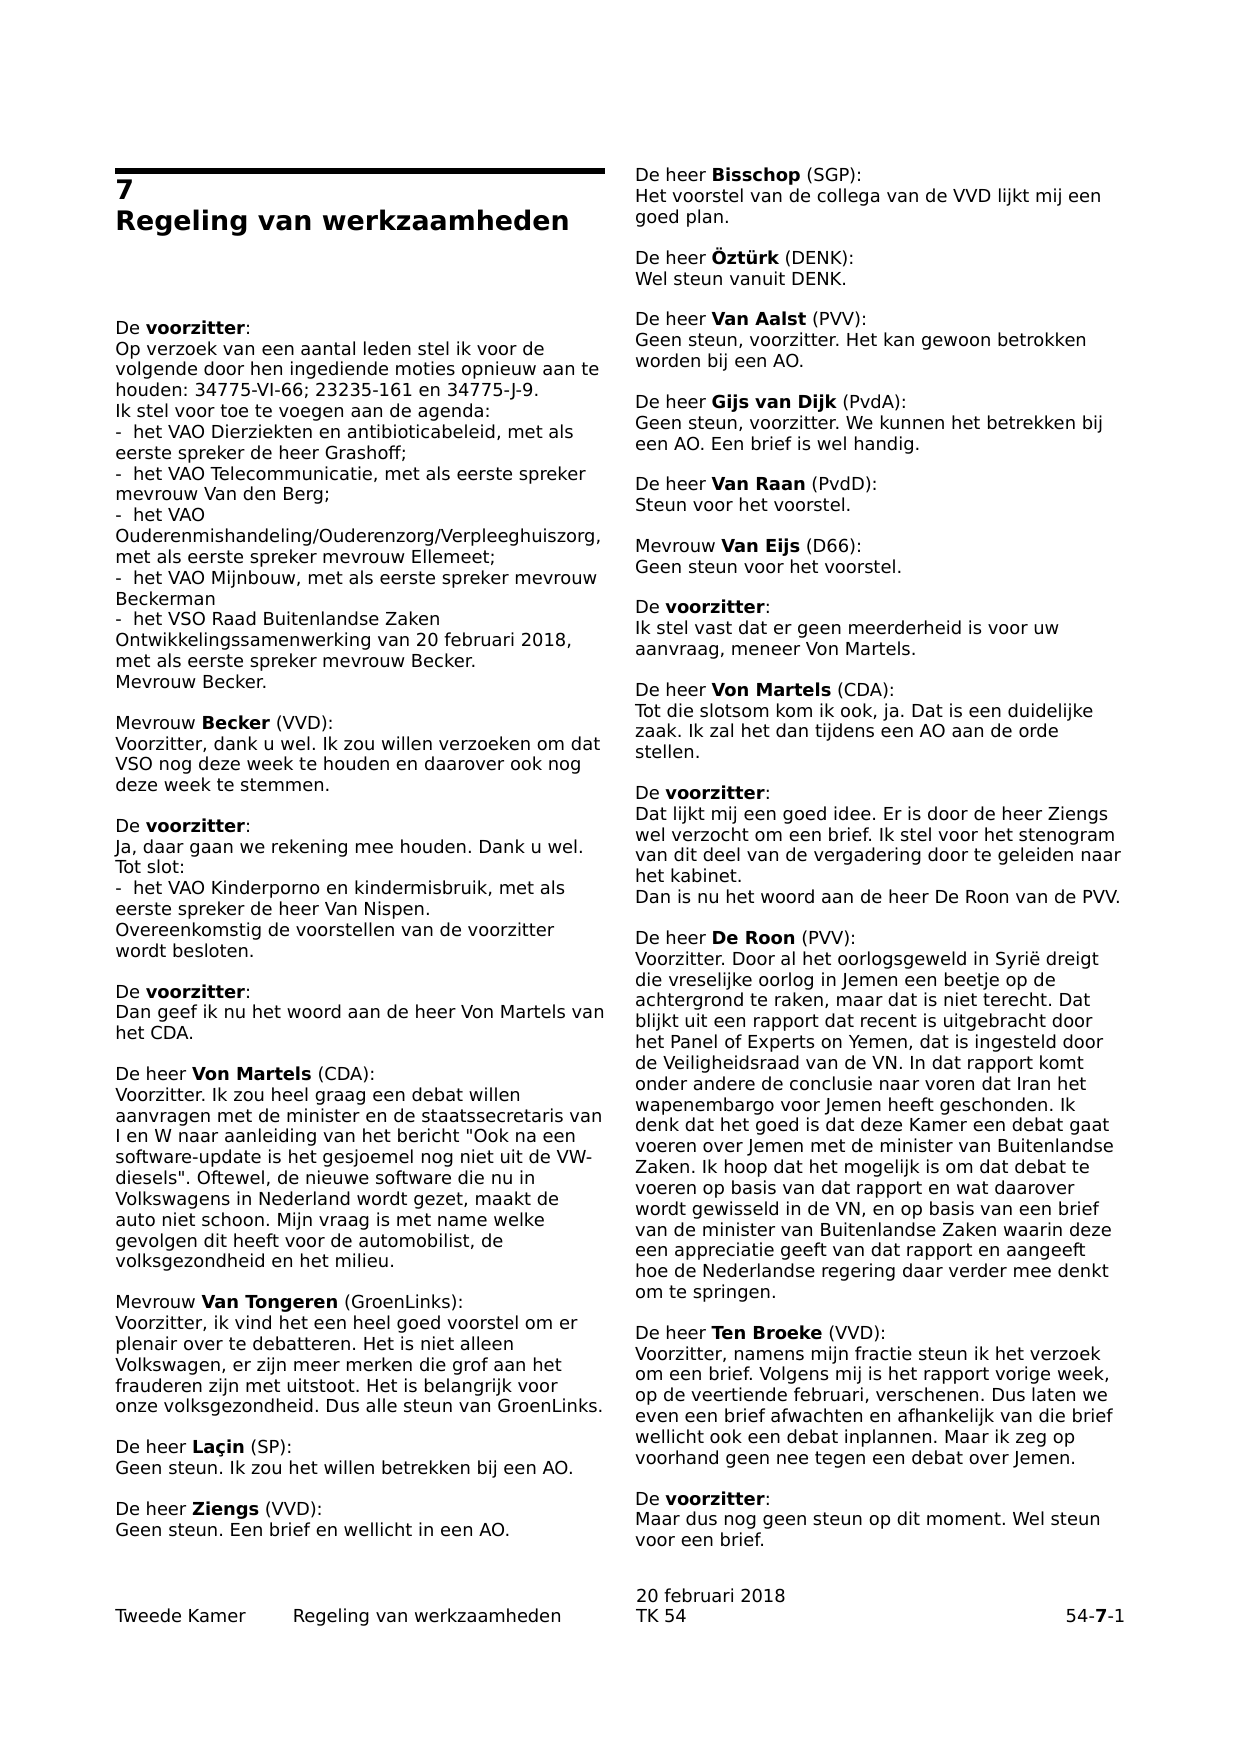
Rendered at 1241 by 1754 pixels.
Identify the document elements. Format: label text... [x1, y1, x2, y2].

text Voorzitter. Door al het oorlogsgeweld in Syrië dreigt die vreselijke oorlog in Jemen een beetje op de achtergrond te raken, maar dat is niet terecht. Dat blijkt uit een rapport dat recent is uitgebracht door het Panel of Experts on Yemen, dat is ingesteld door de Veiligheidsraad van de VN. In dat rapport komt onder andere de conclusie naar voren dat Iran het wapenembargo voor Jemen heeft geschonden. Ik denk dat het goed is dat deze Kamer een debat gaat voeren over Jemen met de minister van Buitenlandse Zaken. Ik hoop dat het mogelijk is om dat debat te voeren op basis van dat rapport en wat daarover wordt gewisseld in de VN, en op basis van een brief van de minister van Buitenlandse Zaken waarin deze een appreciatie geeft van dat rapport en aangeeft hoe de Nederlandse regering daar verder mee denkt om te springen. [635, 948, 1125, 1303]
text Ik stel vast dat er geen meerderheid is voor uw aanvraag, meneer Von Martels. [635, 618, 1125, 659]
list het VSO Raad Buitenlandse Zaken Ontwikkelingssamenwerking van 20 februari 2018, met als eerste spreker mevrouw Becker. [115, 609, 605, 672]
text Geen steun, voorzitter. We kunnen het betrekken bij een AO. Een brief is wel handig. [635, 412, 1125, 454]
text Dat lijkt mij een goed idee. Er is door de heer Ziengs wel verzocht om een brief. Ik stel voor het stenogram van dit deel van de vergadering door te geleiden naar het kabinet. [635, 803, 1125, 887]
text De voorzitter: [635, 1488, 1125, 1509]
text De heer Von Martels (CDA): [115, 1064, 605, 1084]
list het VAO Kinderporno en kindermisbruik, met als eerste spreker de heer Van Nispen. [115, 878, 605, 920]
text Voorzitter, ik vind het een heel goed voorstel om er plenair over te debatteren. Het is niet alleen Volkswagen, er zijn meer merken die grof aan het frauderen zijn met uitstoot. Het is belangrijk voor onze volksgezondheid. Dus alle steun van GroenLinks. [115, 1313, 605, 1417]
text Ik stel voor toe te voegen aan de agenda: [115, 401, 605, 422]
text De voorzitter: [635, 597, 1125, 618]
text Mevrouw Van Eijs (D66): [635, 536, 1125, 556]
text Geen steun, voorzitter. Het kan gewoon betrokken worden bij een AO. [635, 330, 1125, 372]
text Op verzoek van een aantal leden stel ik voor de volgende door hen ingediende moties opnieuw aan te houden: 34775-VI-66; 23235-161 en 34775-J-9. [115, 338, 605, 401]
text De voorzitter: [635, 783, 1125, 803]
text Geen steun voor het voorstel. [635, 556, 1125, 577]
text Het voorstel van de collega van de VVD lijkt mij een goed plan. [635, 186, 1125, 228]
text Steun voor het voorstel. [635, 495, 1125, 516]
text Tot die slotsom kom ik ook, ja. Dat is een duidelijke zaak. Ik zal het dan tijdens een AO aan de orde stellen. [635, 700, 1125, 763]
text De heer Ten Broeke (VVD): [635, 1323, 1125, 1343]
text De voorzitter: [115, 318, 605, 338]
text Voorzitter, dank u wel. Ik zou willen verzoeken om dat VSO nog deze week te houden en daarover ook nog deze week te stemmen. [115, 733, 605, 796]
text Voorzitter, namens mijn fractie steun ik het verzoek om een brief. Volgens mij is het rapport vorige week, op de veertiende februari, verschenen. Dus laten we even een brief afwachten en afhankelijk van die brief wellicht ook een debat inplannen. Maar ik zeg op voorhand geen nee tegen een debat over Jemen. [635, 1343, 1125, 1468]
text Mevrouw Becker (VVD): [115, 712, 605, 733]
text Dan geef ik nu het woord aan de heer Von Martels van het CDA. [115, 1002, 605, 1044]
text De heer Gijs van Dijk (PvdA): [635, 392, 1125, 412]
text Voorzitter. Ik zou heel graag een debat willen aanvragen met de minister en de staatssecretaris van I en W naar aanleiding van het bericht "Ook na een software-update is het gesjoemel nog niet uit de VW-diesels". Oftewel, de nieuwe software die nu in Volkswagens in Nederland wordt gezet, maakt de auto niet schoon. Mijn vraag is met name welke gevolgen dit heeft voor de automobilist, de volksgezondheid en het milieu. [115, 1084, 605, 1272]
text Maar dus nog geen steun op dit moment. Wel steun voor een brief. [635, 1509, 1125, 1551]
title 7 Regeling van werkzaamheden [115, 174, 605, 237]
text Tot slot: [115, 857, 605, 878]
text De heer Von Martels (CDA): [635, 679, 1125, 700]
text Dan is nu het woord aan de heer De Roon van de PVV. [635, 887, 1125, 908]
list het VAO Mijnbouw, met als eerste spreker mevrouw Beckerman [115, 567, 605, 609]
text De heer Van Raan (PvdD): [635, 474, 1125, 495]
text De voorzitter: [115, 816, 605, 836]
list het VAO Ouderenmishandeling/Ouderenzorg/Verpleeghuiszorg, met als eerste spreker mevrouw Ellemeet; [115, 505, 605, 567]
text De heer Laçin (SP): [115, 1437, 605, 1458]
text Geen steun. Een brief en wellicht in een AO. [115, 1519, 605, 1540]
text Overeenkomstig de voorstellen van de voorzitter wordt besloten. [115, 920, 605, 961]
list het VAO Dierziekten en antibioticabeleid, met als eerste spreker de heer Grashoff; [115, 422, 605, 463]
text De heer De Roon (PVV): [635, 928, 1125, 948]
text Mevrouw Becker. [115, 672, 605, 692]
text De heer Van Aalst (PVV): [635, 309, 1125, 330]
text De heer Bisschop (SGP): [635, 165, 1125, 186]
text De heer Ziengs (VVD): [115, 1498, 605, 1519]
text De voorzitter: [115, 981, 605, 1002]
text Geen steun. Ik zou het willen betrekken bij een AO. [115, 1458, 605, 1478]
list het VAO Telecommunicatie, met als eerste spreker mevrouw Van den Berg; [115, 463, 605, 505]
text Ja, daar gaan we rekening mee houden. Dank u wel. [115, 836, 605, 857]
text Mevrouw Van Tongeren (GroenLinks): [115, 1292, 605, 1313]
text Wel steun vanuit DENK. [635, 268, 1125, 289]
text De heer Öztürk (DENK): [635, 248, 1125, 268]
